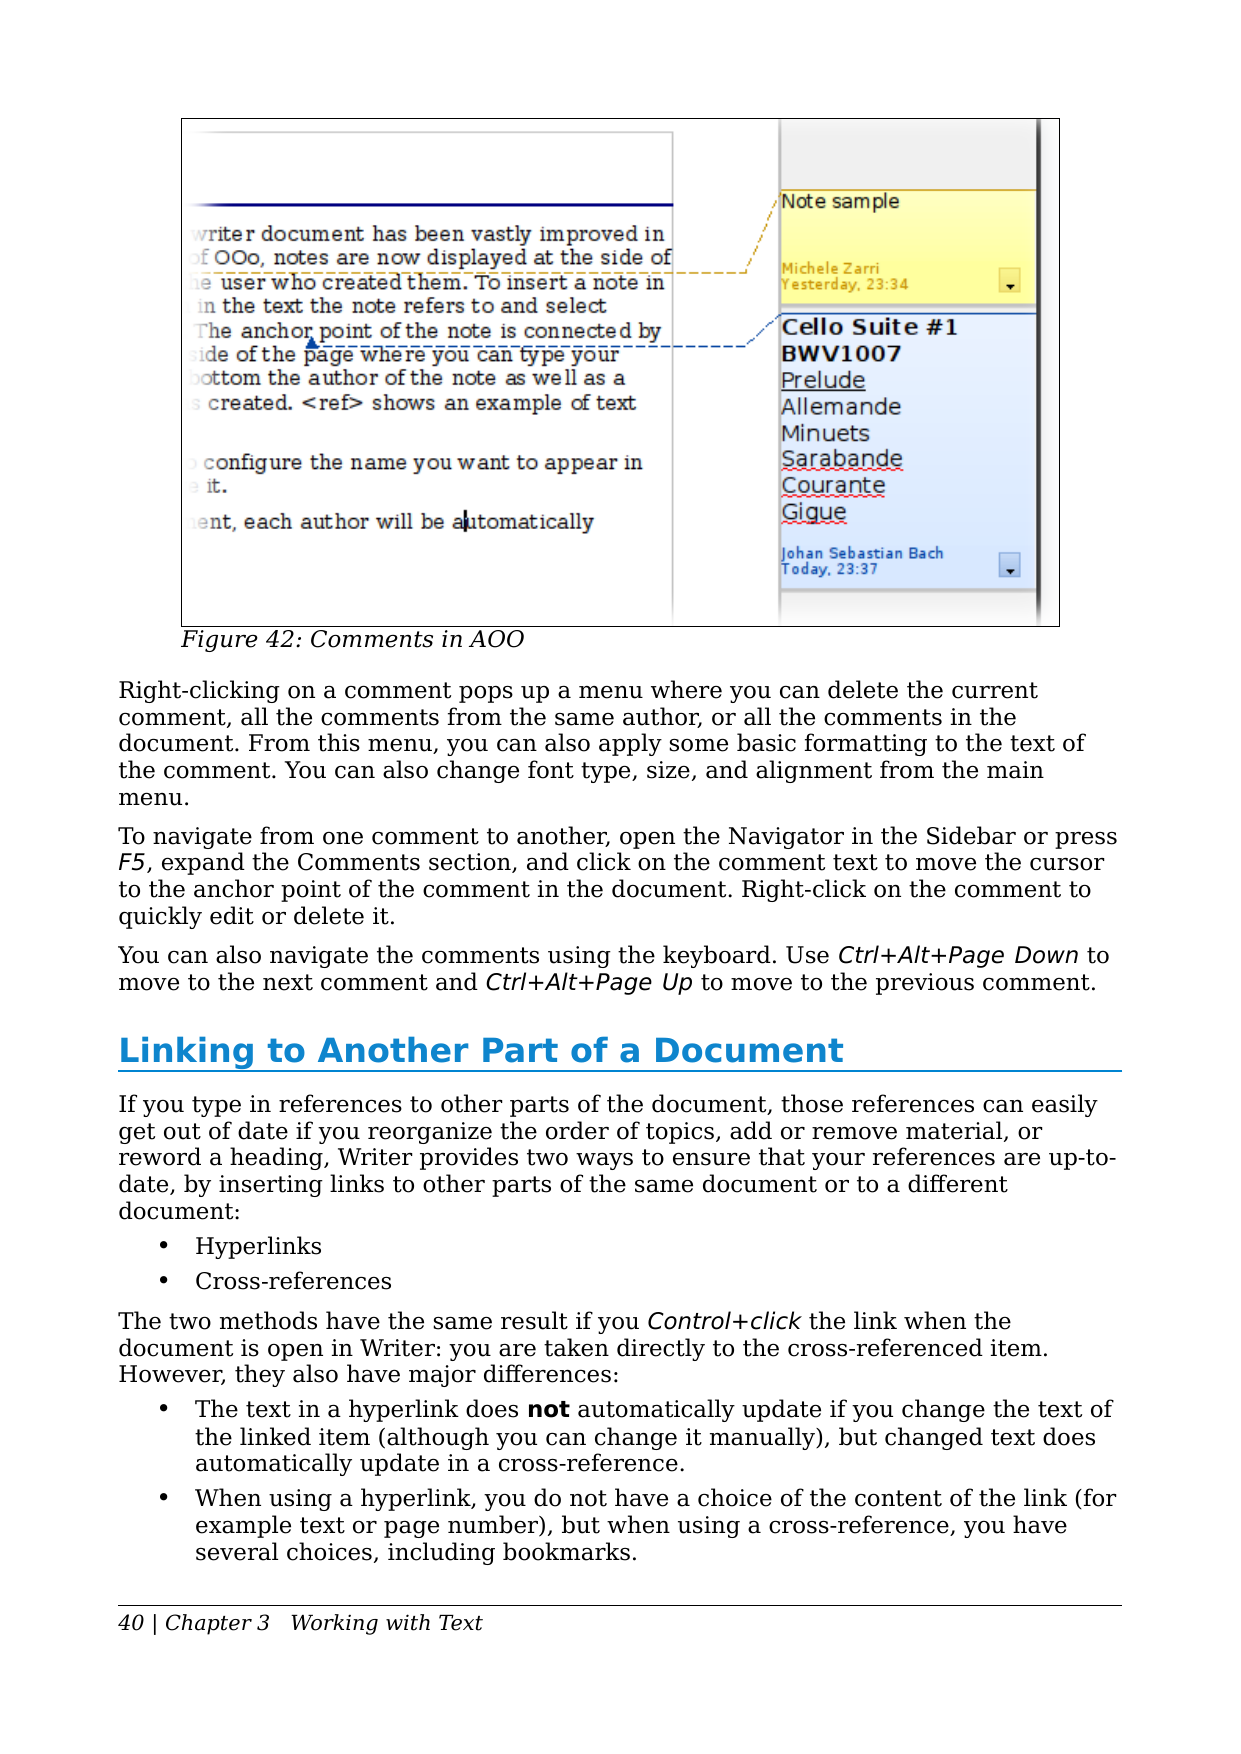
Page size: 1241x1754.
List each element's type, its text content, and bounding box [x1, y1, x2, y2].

list The two methods have the same result if you Control+click the link when the document is open in Writer: you are taken directly to the cross-referenced item. However, they also have major differences: [118, 1308, 1122, 1388]
text Figure 42: Comments in AOO [181, 627, 1059, 653]
list Hyperlinks [156, 1231, 1122, 1260]
list When using a hyperlink, you do not have a choice of the content of the link (for example text or page number), but when using a cross-reference, you have several choices, including bookmarks. [156, 1483, 1122, 1566]
subtitle Linking to Another Part of a Document [118, 1031, 1122, 1070]
text To navigate from one comment to another, open the Navigator in the Sidebar or press F5, expand the Comments section, and click on the comment text to move the cursor to the anchor point of the comment in the document. Right-click on the comment to quickly edit or delete it. [118, 823, 1122, 929]
list The text in a hyperlink does not automatically update if you change the text of the linked item (although you can change it manually), but changed text does automatically update in a cross-reference. [156, 1394, 1122, 1477]
list If you type in references to other parts of the document, those references can easily get out of date if you reorganize the order of topics, add or remove material, or reword a heading, Writer provides two ways to ensure that your references are up-to-date, by inserting links to other parts of the same document or to a different document: [118, 1091, 1122, 1224]
picture [182, 119, 1059, 626]
text You can also navigate the comments using the keyboard. Use Ctrl+Alt+Page Down to move to the next comment and Ctrl+Alt+Page Up to move to the previous comment. [118, 942, 1122, 995]
list Cross-references [156, 1266, 1122, 1296]
text Right-clicking on a comment pops up a menu where you can delete the current comment, all the comments from the same author, or all the comments in the document. From this menu, you can also apply some basic formatting to the text of the comment. You can also change font type, size, and alignment from the main menu. [118, 677, 1122, 810]
